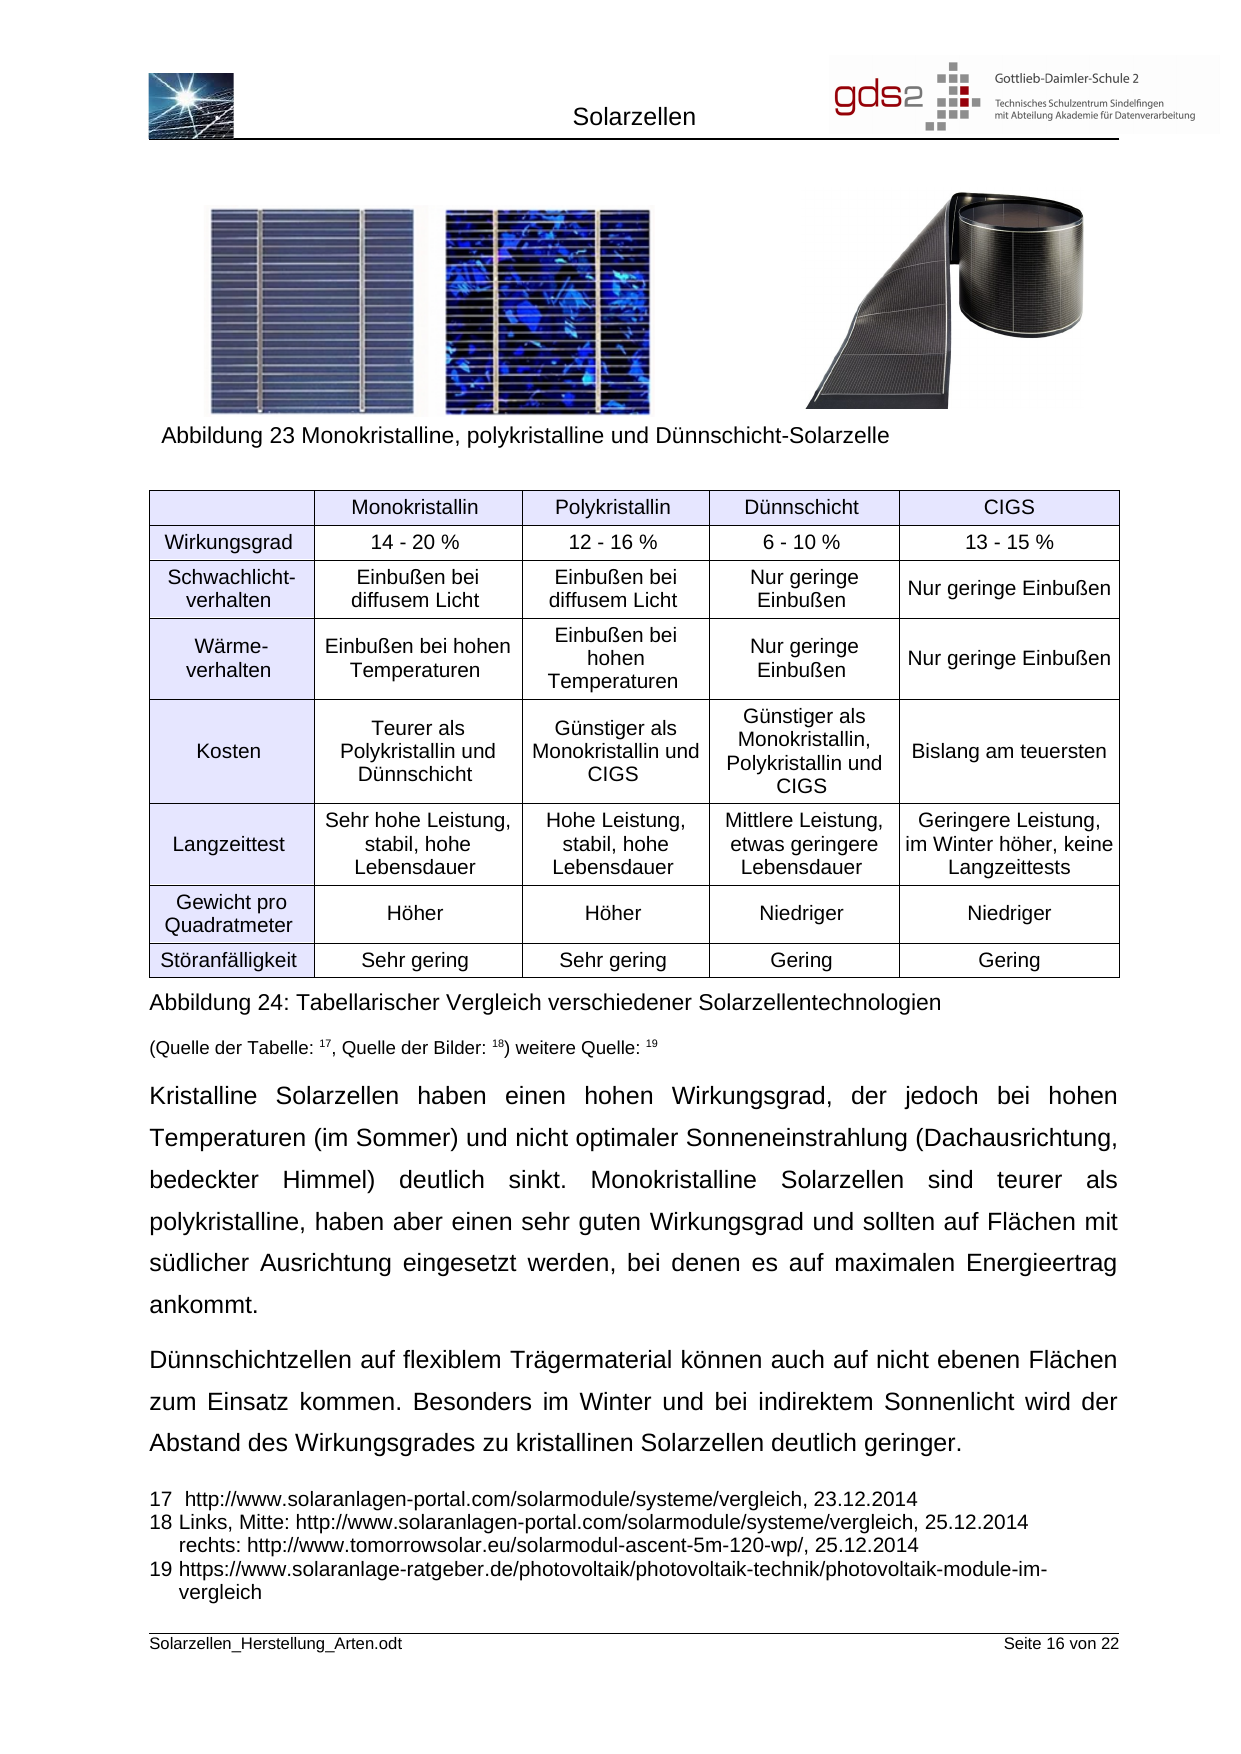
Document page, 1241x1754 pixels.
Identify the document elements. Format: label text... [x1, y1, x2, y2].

table_cell Einbußen bei hohen Temperaturen [315, 619, 522, 699]
text (Quelle der Tabelle: , Quelle der Bilder: ) weitere Quelle: [149, 1016, 1119, 1059]
table_cell Gering [710, 944, 899, 977]
picture [148, 73, 234, 139]
table_header Monokristallin [315, 491, 522, 525]
table_cell Günstiger als Monokristallin und CIGS [523, 700, 709, 803]
table_cell Gewicht pro Quadratmeter [150, 886, 314, 942]
table_cell Nur geringe Einbußen [900, 561, 1119, 617]
picture [829, 55, 1220, 134]
text [149, 478, 1119, 490]
table_cell Einbußen bei diffusem Licht [315, 561, 522, 617]
table_cell Sehr gering [523, 944, 709, 977]
table_cell 6 - 10 % [710, 526, 899, 559]
text Abbildung 24: Tabellarischer Vergleich verschiedener Solarzellentechnologien [149, 990, 1119, 1016]
table_cell Hohe Leistung, stabil, hohe Lebensdauer [523, 804, 709, 884]
table_cell Nur geringe Einbußen [710, 561, 899, 617]
text Dünnschichtzellen auf flexiblem Trägermaterial können auch auf nicht ebenen Flächen zum Einsatz kommen. Besonders im Winter und bei indirektem Sonnenlicht wird der Abstand des Wirkungsgrades zu kristallinen Solarzellen deutlich geringer. [149, 1345, 1119, 1457]
picture [203, 205, 655, 417]
table_cell Wärme- verhalten [150, 619, 314, 699]
text Kristalline Solarzellen haben einen hohen Wirkungsgrad, der jedoch bei hohen Temperaturen (im Sommer) und nicht optimaler Sonneneinstrahlung (Dachausrichtung, bedeckter Himmel) deutlich sinkt. Monokristalline Solarzellen sind teurer als polykristalline, haben aber einen sehr guten Wirkungsgrad und sollten auf Flächen mit südlicher Ausrichtung eingesetzt werden, bei denen es auf maximalen Energieertrag ankommt. [149, 1082, 1119, 1319]
table_cell Nur geringe Einbußen [900, 619, 1119, 699]
table_cell Geringere Leistung, im Winter höher, keine Langzeittests [900, 804, 1119, 884]
table_cell Sehr hohe Leistung, stabil, hohe Lebensdauer [315, 804, 522, 884]
table_cell Störanfälligkeit [150, 944, 314, 977]
text https://www.solaranlage-ratgeber.de/photovoltaik/photovoltaik-technik/photovoltaik-module-im-vergleich [149, 1557, 1119, 1604]
table_cell Höher [523, 886, 709, 942]
table_header CIGS [900, 491, 1119, 525]
table_header Polykristallin [523, 491, 709, 525]
table_cell Langzeittest [150, 804, 314, 884]
table_cell Schwachlicht-verhalten [150, 561, 314, 617]
table_cell Nur geringe Einbußen [710, 619, 899, 699]
table_cell Bislang am teuersten [900, 700, 1119, 803]
table_cell Höher [315, 886, 522, 942]
table_cell Einbußen bei diffusem Licht [523, 561, 709, 617]
table_cell Sehr gering [315, 944, 522, 977]
table_header Dünnschicht [710, 491, 899, 525]
text http://www.solaranlagen-portal.com/solarmodule/systeme/vergleich, 23.12.2014 [149, 1488, 1119, 1511]
picture [801, 187, 1084, 409]
text Links, Mitte: http://www.solaranlagen-portal.com/solarmodule/systeme/vergleich, 25.12.2014 rechts: http://www.tomorrowsolar.eu/solarmodul-ascent-5m-120-wp/, 25.12.2014 [149, 1511, 1119, 1557]
text Abbildung 23 Monokristalline, polykristalline und Dünnschicht-Solarzelle [161, 248, 1115, 448]
table_cell Kosten [150, 700, 314, 803]
table_cell Gering [900, 944, 1119, 977]
table_cell Niedriger [710, 886, 899, 942]
table_cell 12 - 16 % [523, 526, 709, 559]
text [149, 978, 1119, 990]
table_cell Teurer als Polykristallin und Dünnschicht [315, 700, 522, 803]
table_cell Mittlere Leistung, etwas geringere Lebensdauer [710, 804, 899, 884]
table_cell Wirkungsgrad [150, 526, 314, 559]
table_cell Niedriger [900, 886, 1119, 942]
table_header [150, 491, 314, 525]
table_cell Günstiger als Monokristallin, Polykristallin und CIGS [710, 700, 899, 803]
table_cell 14 - 20 % [315, 526, 522, 559]
table_cell Einbußen bei hohen Temperaturen [523, 619, 709, 699]
table_cell 13 - 15 % [900, 526, 1119, 559]
